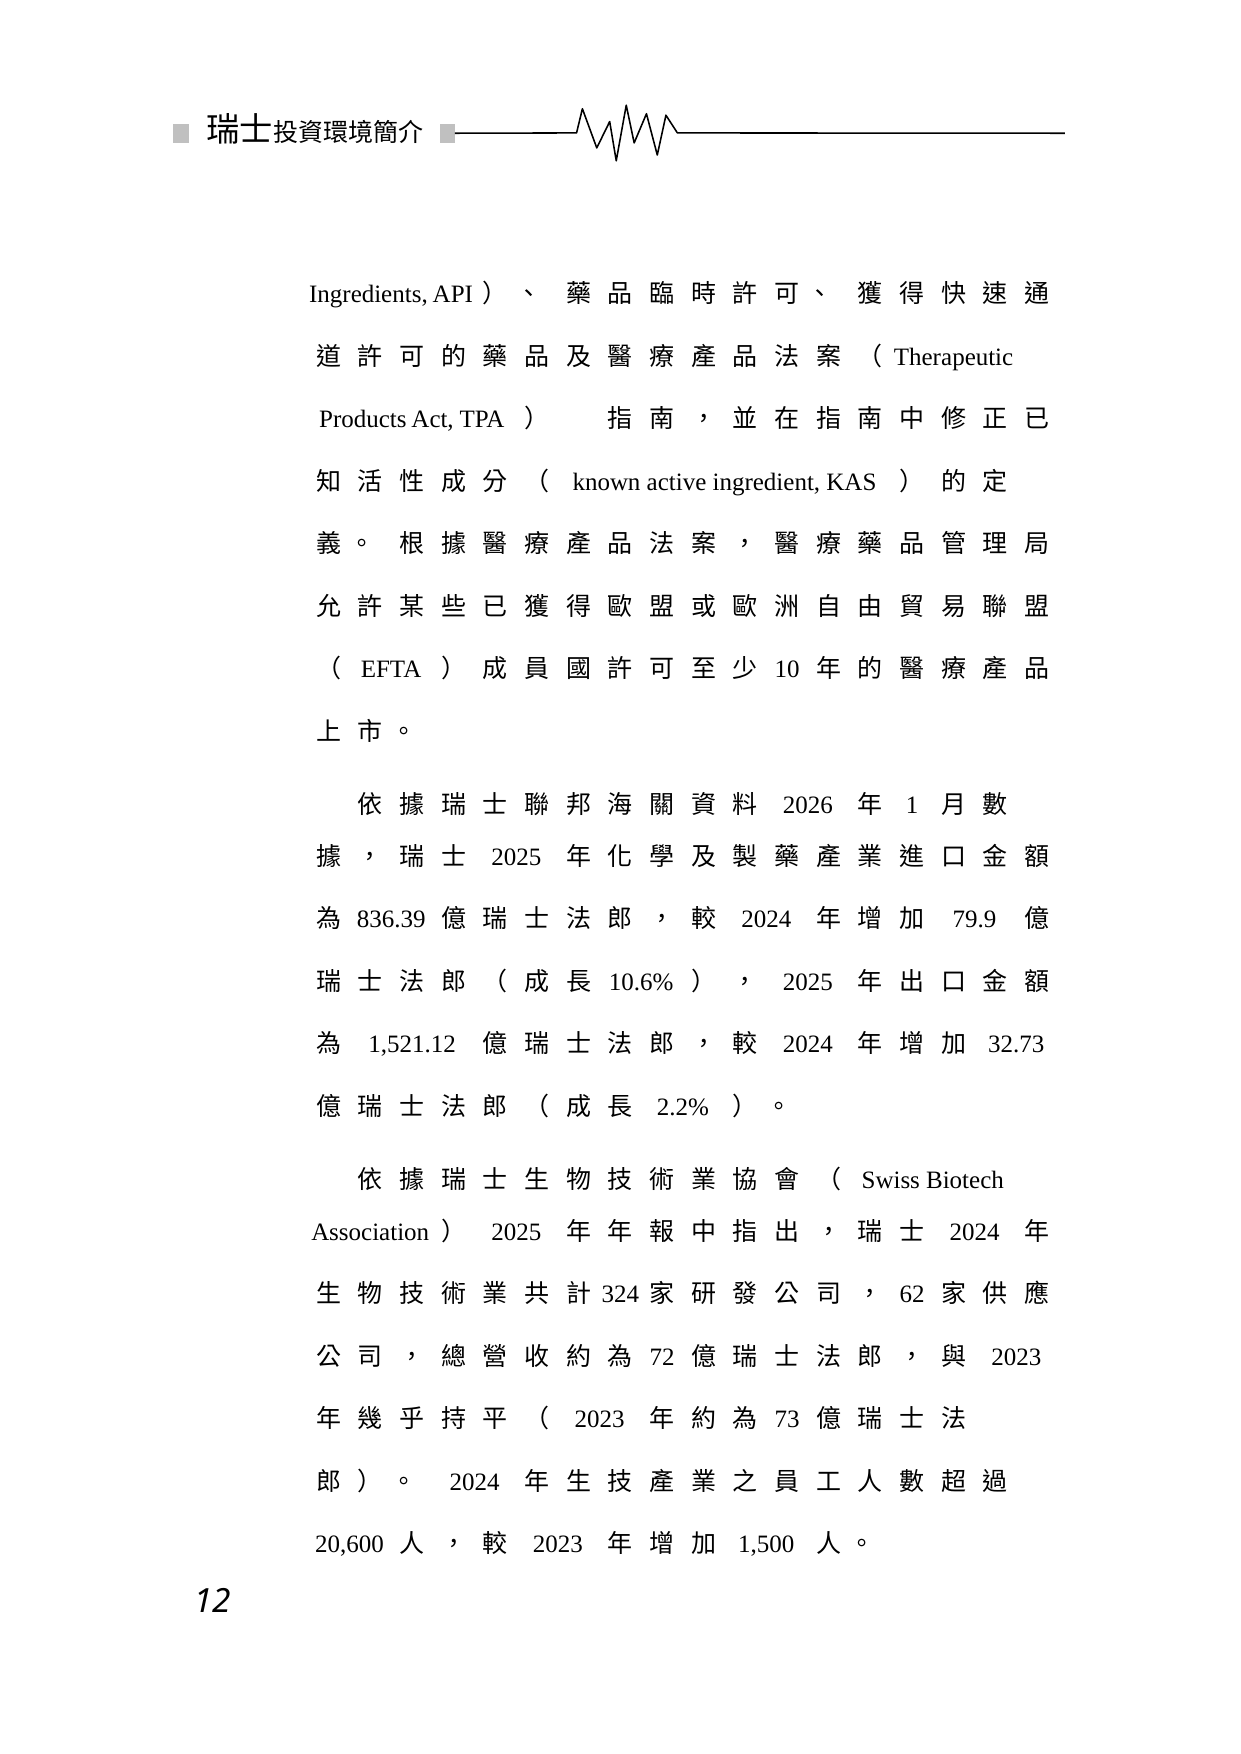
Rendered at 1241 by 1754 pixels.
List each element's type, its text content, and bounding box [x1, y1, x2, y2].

text Ingredients, API）、藥品臨時許可、獲得快速通道許可的藥品及醫療產品法案（Therapeutic Products Act, TPA） 指南，並在指南中修正已知活性成分（known active ingredient, KAS）的定義。根據醫療產品法案，醫療藥品管理局允許某些已獲得歐盟或歐洲自由貿易聯盟（EFTA）成員國許可至少10年的醫療產品上市。 [281, 250, 1058, 750]
text 依據瑞士聯邦海關資料2026年1月數據，瑞士2025年化學及製藥產業進口金額為836.39億瑞士法郎，較2024年增加79.9億瑞士法郎（成長10.6%），2025年出口金額為1,521.12億瑞士法郎，較2024年增加32.73億瑞士法郎（成長2.2%）。 [281, 750, 1058, 1125]
text 依據瑞士生物技術業協會（Swiss Biotech Association）2025年年報中指出，瑞士2024年生物技術業共計324家研發公司，62家供應公司，總營收約為72億瑞士法郎，與2023年幾乎持平（2023年約為73億瑞士法郎）。2024年生技產業之員工人數超過20,600人，較2023年增加1,500人。 [281, 1125, 1058, 1563]
